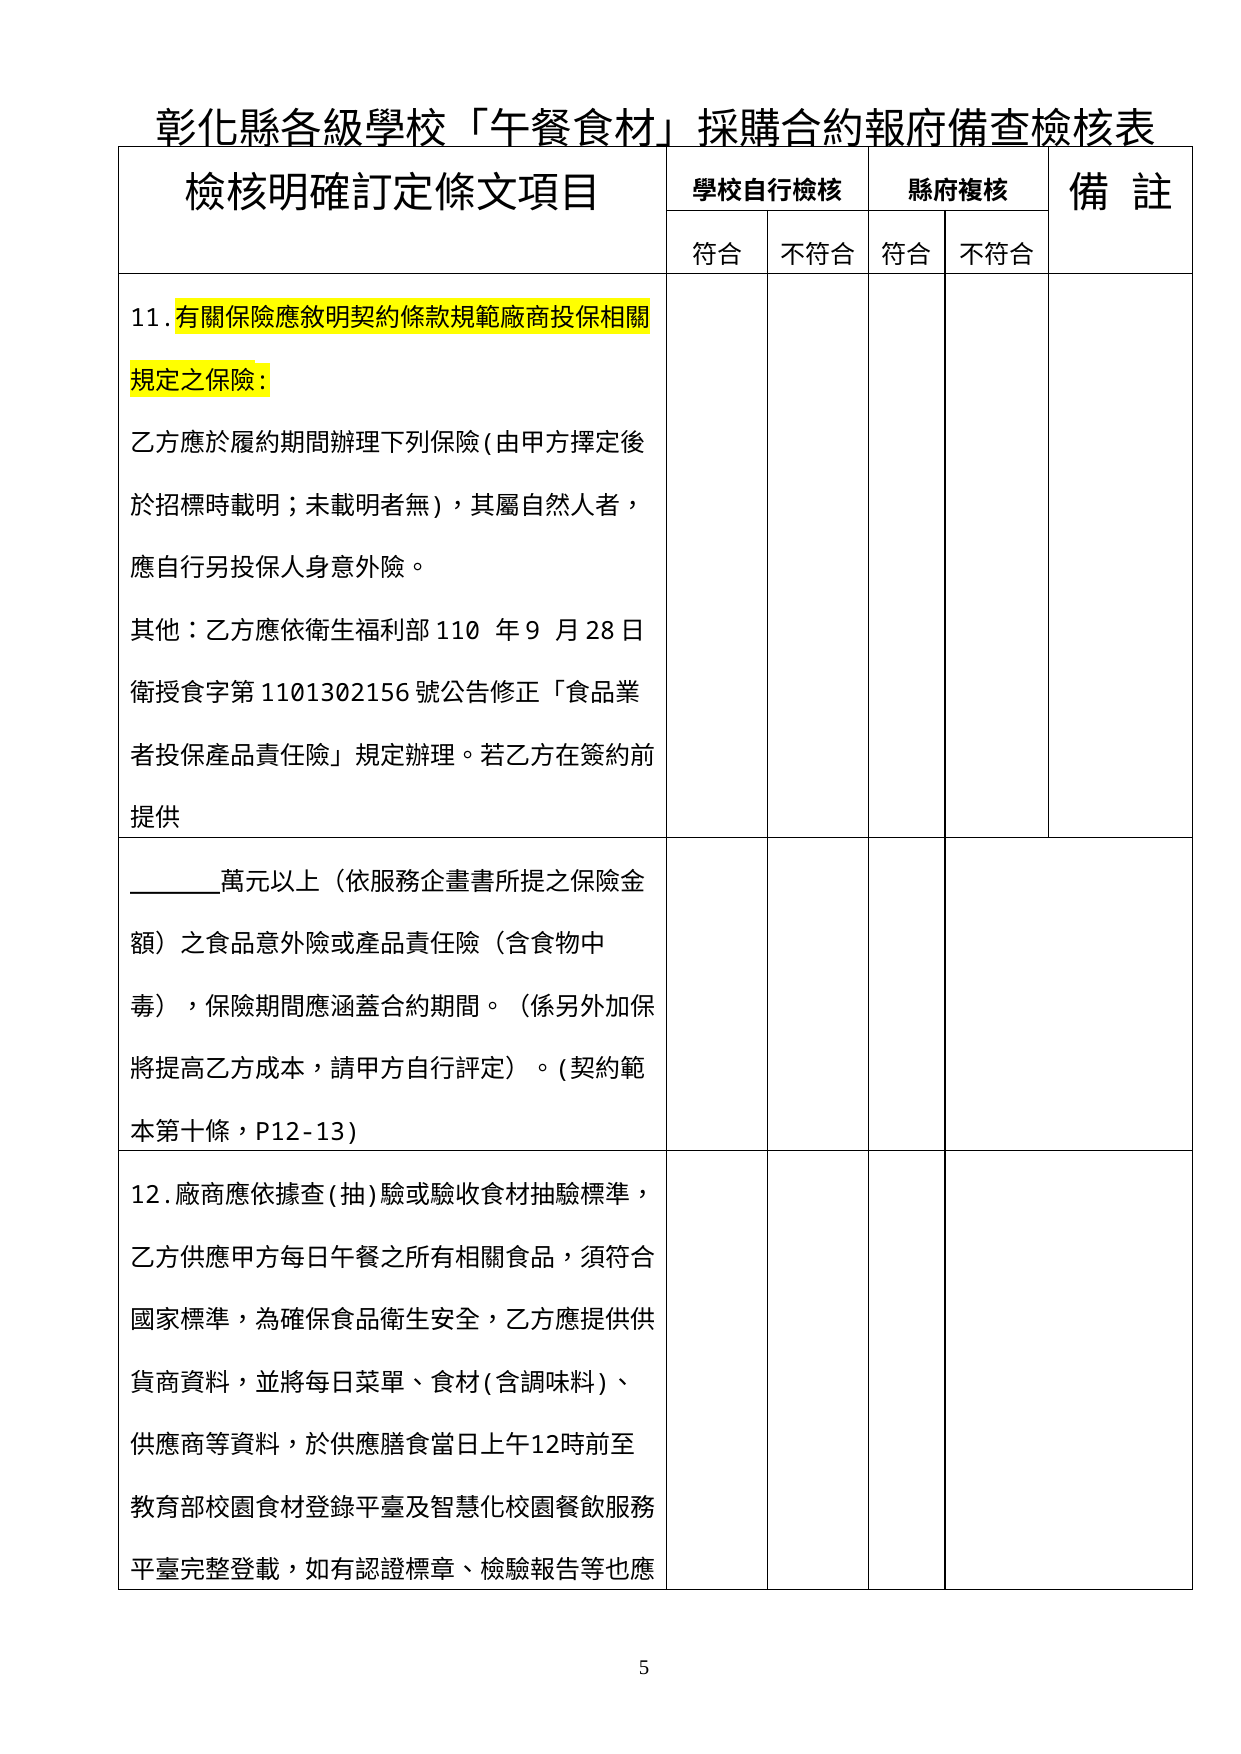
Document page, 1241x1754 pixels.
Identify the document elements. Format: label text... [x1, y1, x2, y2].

table_cell 11.有關保險應敘明契約條款規範廠商投保相關規定之保險: 乙方應於履約期間辦理下列保險(由甲方擇定後於招標時載明；未載明者無)，其屬自然人者，應自行另投保人身意外險。 其他：乙方應依衛生福利部110 年9 月28日衛授食字第1101302156號公告修正「食品業者投保產品責任險」規定辦理。若乙方在簽約前提供 [119, 274, 666, 837]
table_cell [869, 838, 944, 1150]
table_cell [667, 1151, 767, 1589]
table_cell 學校自行檢核 [667, 147, 868, 210]
table_cell 12.廠商應依據查(抽)驗或驗收食材抽驗標準，乙方供應甲方每日午餐之所有相關食品，須符合國家標準，為確保食品衛生安全，乙方應提供供貨商資料，並將每日菜單、食材(含調味料)、供應商等資料，於供應膳食當日上午12時前至教育部校園食材登錄平臺及智慧化校園餐飲服務 平臺完整登載，如有認證標章、檢驗報告等也應 [119, 1151, 666, 1589]
table_cell [869, 1151, 944, 1589]
table_cell [1049, 274, 1192, 837]
table_cell 不符合 [946, 211, 1048, 273]
table_cell 不符合 [768, 211, 868, 273]
table_cell [667, 274, 767, 837]
table_header 彰化縣各級學校「午餐食材」採購合約報府備查檢核表 [119, 84, 1192, 146]
table_cell 縣府複核 [869, 147, 1048, 210]
table_cell [768, 838, 868, 1150]
table_cell 符合 [667, 211, 767, 273]
table_cell [768, 274, 868, 837]
table_cell [869, 274, 944, 837]
table_cell 備 註 [1049, 147, 1192, 273]
table_cell ______萬元以上（依服務企畫書所提之保險金額）之食品意外險或產品責任險（含食物中毒），保險期間應涵蓋合約期間。（係另外加保將提高乙方成本，請甲方自行評定）。(契約範本第十條，P12-13) [119, 838, 666, 1150]
table_cell [946, 1151, 1192, 1589]
table_cell [946, 838, 1192, 1150]
table_cell 符合 [869, 211, 944, 273]
table_cell [768, 1151, 868, 1589]
table_cell [946, 274, 1048, 837]
table_cell 檢核明確訂定條文項目 [119, 147, 666, 273]
table_cell [667, 838, 767, 1150]
